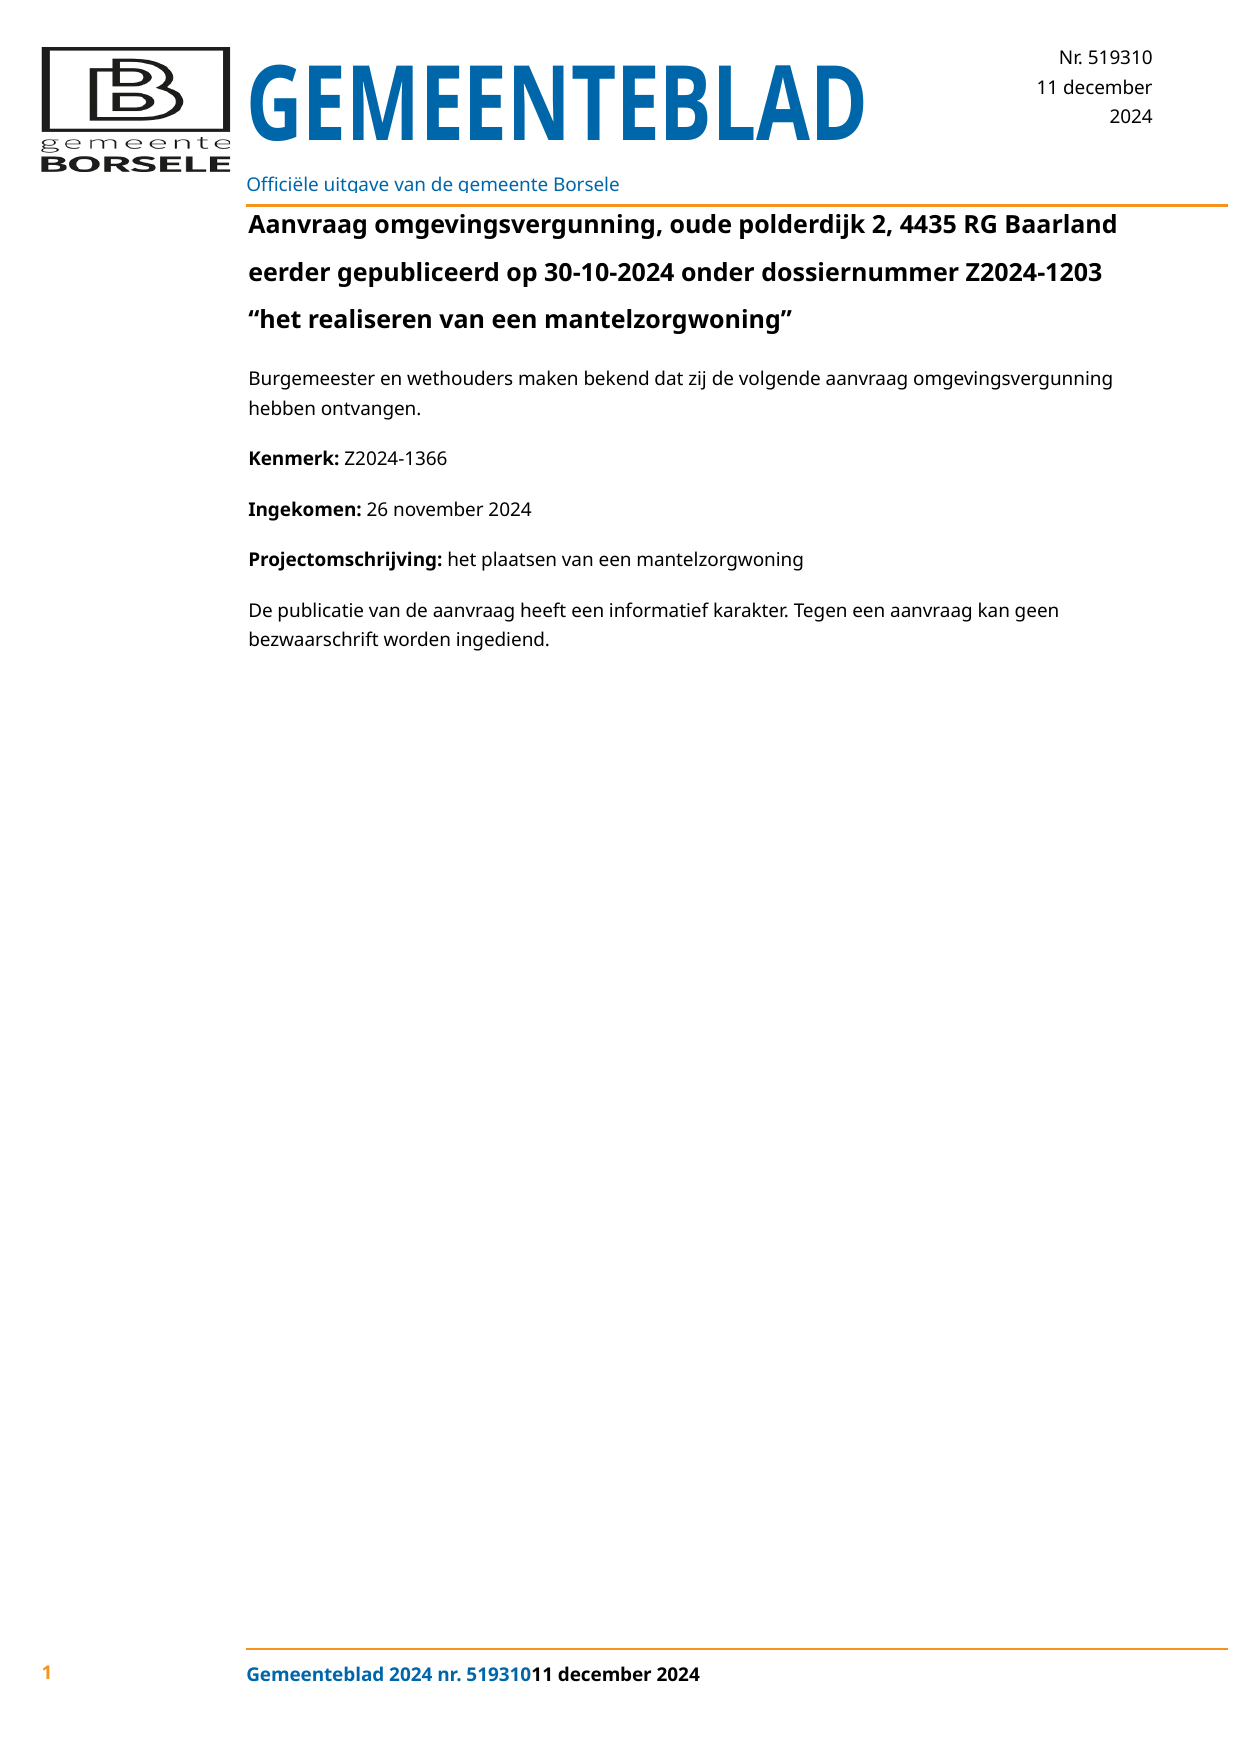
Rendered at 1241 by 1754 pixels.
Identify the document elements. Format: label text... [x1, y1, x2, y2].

text Projectomschrijving: het plaatsen van een mantelzorgwoning [248, 546, 1152, 572]
picture [41, 47, 231, 172]
text Kenmerk: Z2024-1366 [248, 446, 1152, 471]
text Ingekomen: 26 november 2024 [248, 496, 1152, 522]
text De publicatie van de aanvraag heeft een informatief karakter. Tegen een aanvraag kan geen bezwaarschrift worden ingediend. [248, 597, 1152, 652]
text Aanvraag omgevingsvergunning, oude polderdijk 2, 4435 RG Baarland eerder gepubliceerd op 30-10-2024 onder dossiernummer Z2024-1203 “het realiseren van een mantelzorgwoning” [248, 207, 1152, 336]
text Burgemeester en wethouders maken bekend dat zij de volgende aanvraag omgevingsvergunning hebben ontvangen. [248, 366, 1152, 421]
